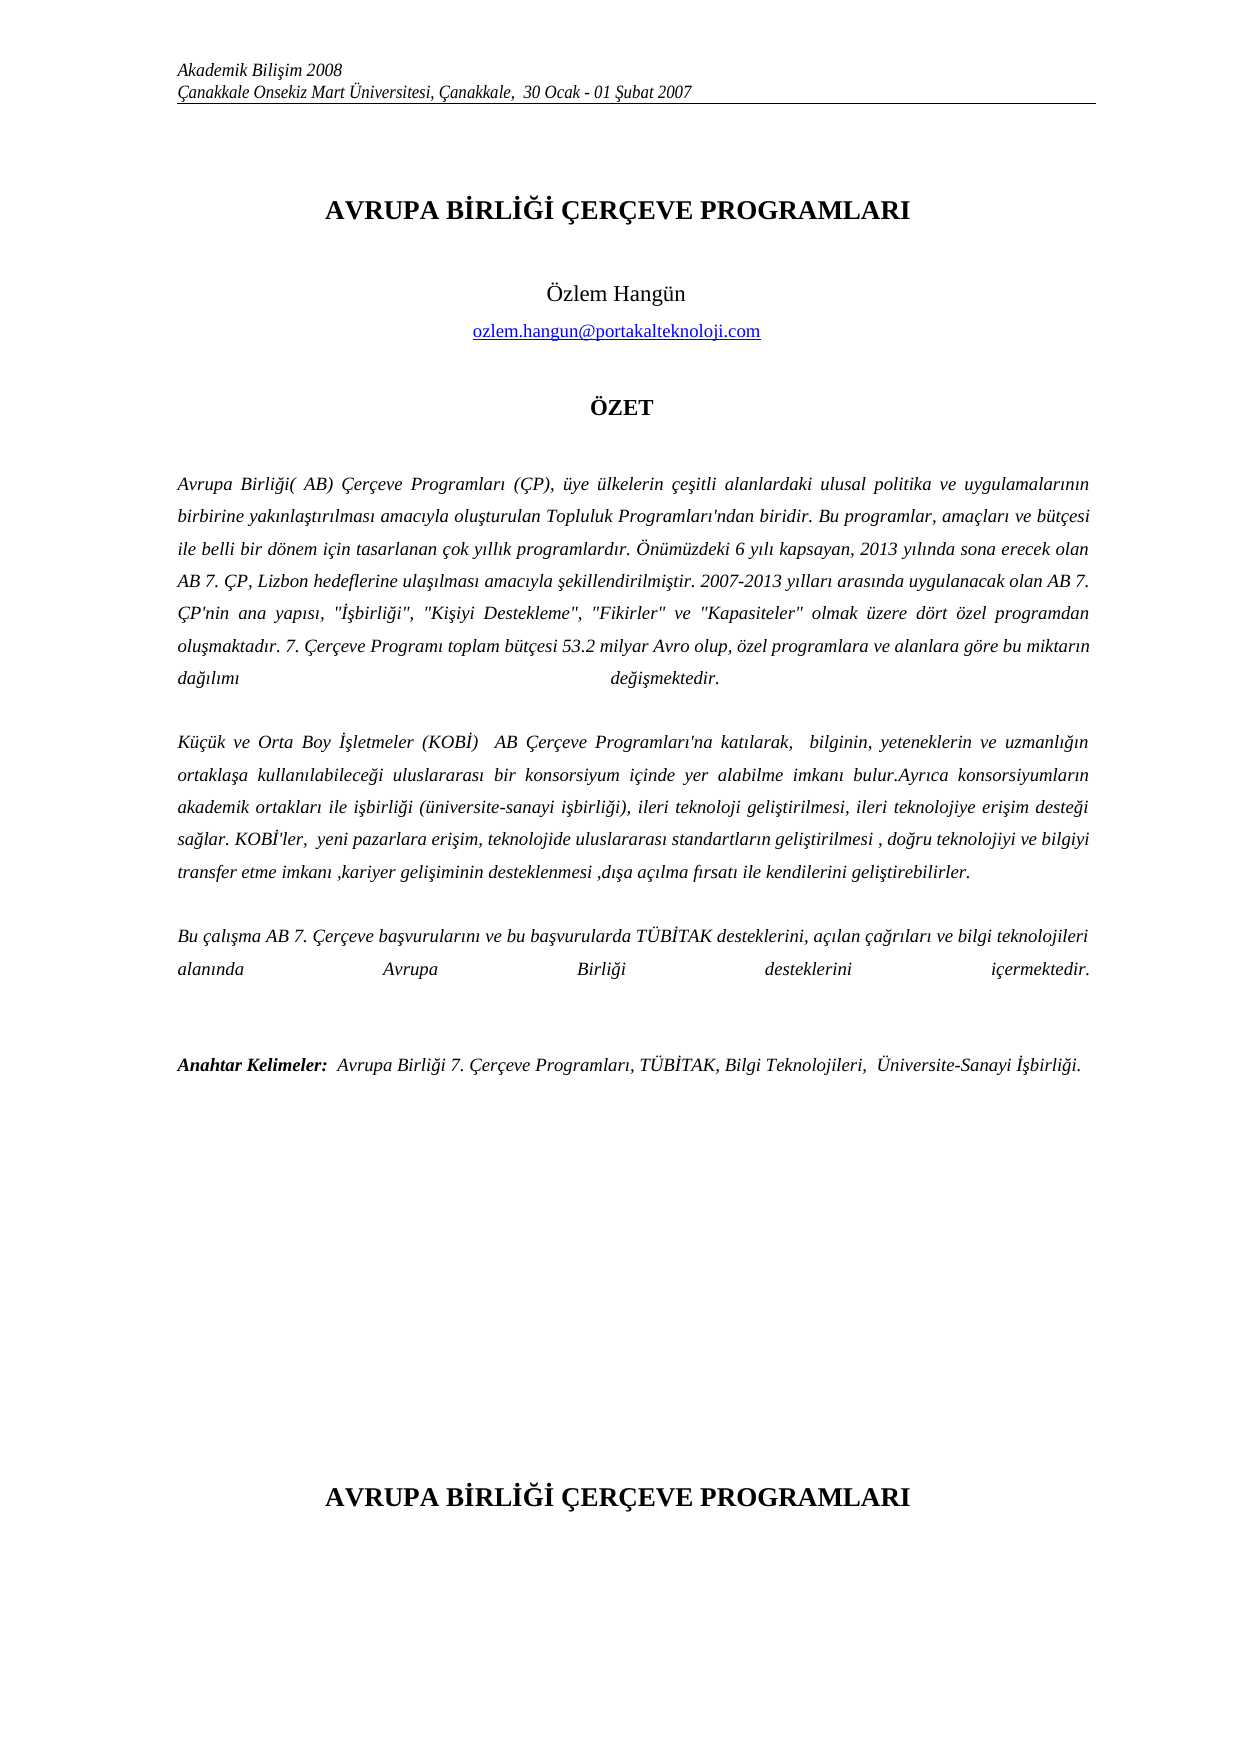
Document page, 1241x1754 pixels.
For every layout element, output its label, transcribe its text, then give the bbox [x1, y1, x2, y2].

text Bu çalışma AB 7. Çerçeve başvurularını ve bu başvurularda TÜBİTAK desteklerini, açılan çağrıları ve bilgi teknolojileri alanında Avrupa Birliği desteklerini içermektedir. [177, 925, 1092, 1044]
text Özlem Hangün [177, 281, 1092, 307]
text Anahtar Kelimeler: Avrupa Birliği 7. Çerçeve Programları, TÜBİTAK, Bilgi Teknolojileri, Üniversite-Sanayi İşbirliği. [177, 1054, 1092, 1076]
text ozlem.hangun@portakalteknoloji.com [177, 320, 1092, 342]
text Avrupa Birliği( AB) Çerçeve Programları (ÇP), üye ülkelerin çeşitli alanlardaki ulusal politika ve uygulamalarının birbirine yakınlaştırılması amacıyla oluşturulan Topluluk Programları'ndan biridir. Bu programlar, amaçları ve bütçesi ile belli bir dönem için tasarlanan çok yıllık programlardır. Önümüzdeki 6 yılı kapsayan, 2013 yılında sona erecek olan AB 7. ÇP, Lizbon hedeflerine ulaşılması amacıyla şekillendirilmiştir. 2007-2013 yılları arasında uygulanacak olan AB 7. ÇP'nin ana yapısı, "İşbirliği", "Kişiyi Destekleme", "Fikirler" ve "Kapasiteler" olmak üzere dört özel programdan oluşmaktadır. 7. Çerçeve Programı toplam bütçesi 53.2 milyar Avro olup, özel programlara ve alanlara göre bu miktarın dağılımı değişmektedir. Küçük ve Orta Boy İşletmeler (KOBİ) AB Çerçeve Programları'na katılarak, bilginin, yeteneklerin ve uzmanlığın ortaklaşa kullanılabileceği uluslararası bir konsorsiyum içinde yer alabilme imkanı bulur.Ayrıca konsorsiyumların akademik ortakları ile işbirliği (üniversite-sanayi işbirliği), ileri teknoloji geliştirilmesi, ileri teknolojiye erişim desteği sağlar. KOBİ'ler, yeni pazarlara erişim, teknolojide uluslararası standartların geliştirilmesi , doğru teknolojiyi ve bilgiyi transfer etme imkanı ,kariyer gelişiminin desteklenmesi ,dışa açılma fırsatı ile kendilerini geliştirebilirler. [177, 473, 1092, 882]
subtitle ÖZET [177, 394, 1092, 421]
text AVRUPA BİRLİĞİ ÇERÇEVE PROGRAMLARI [177, 194, 1092, 226]
text AVRUPA BİRLİĞİ ÇERÇEVE PROGRAMLARI [177, 1481, 1092, 1513]
